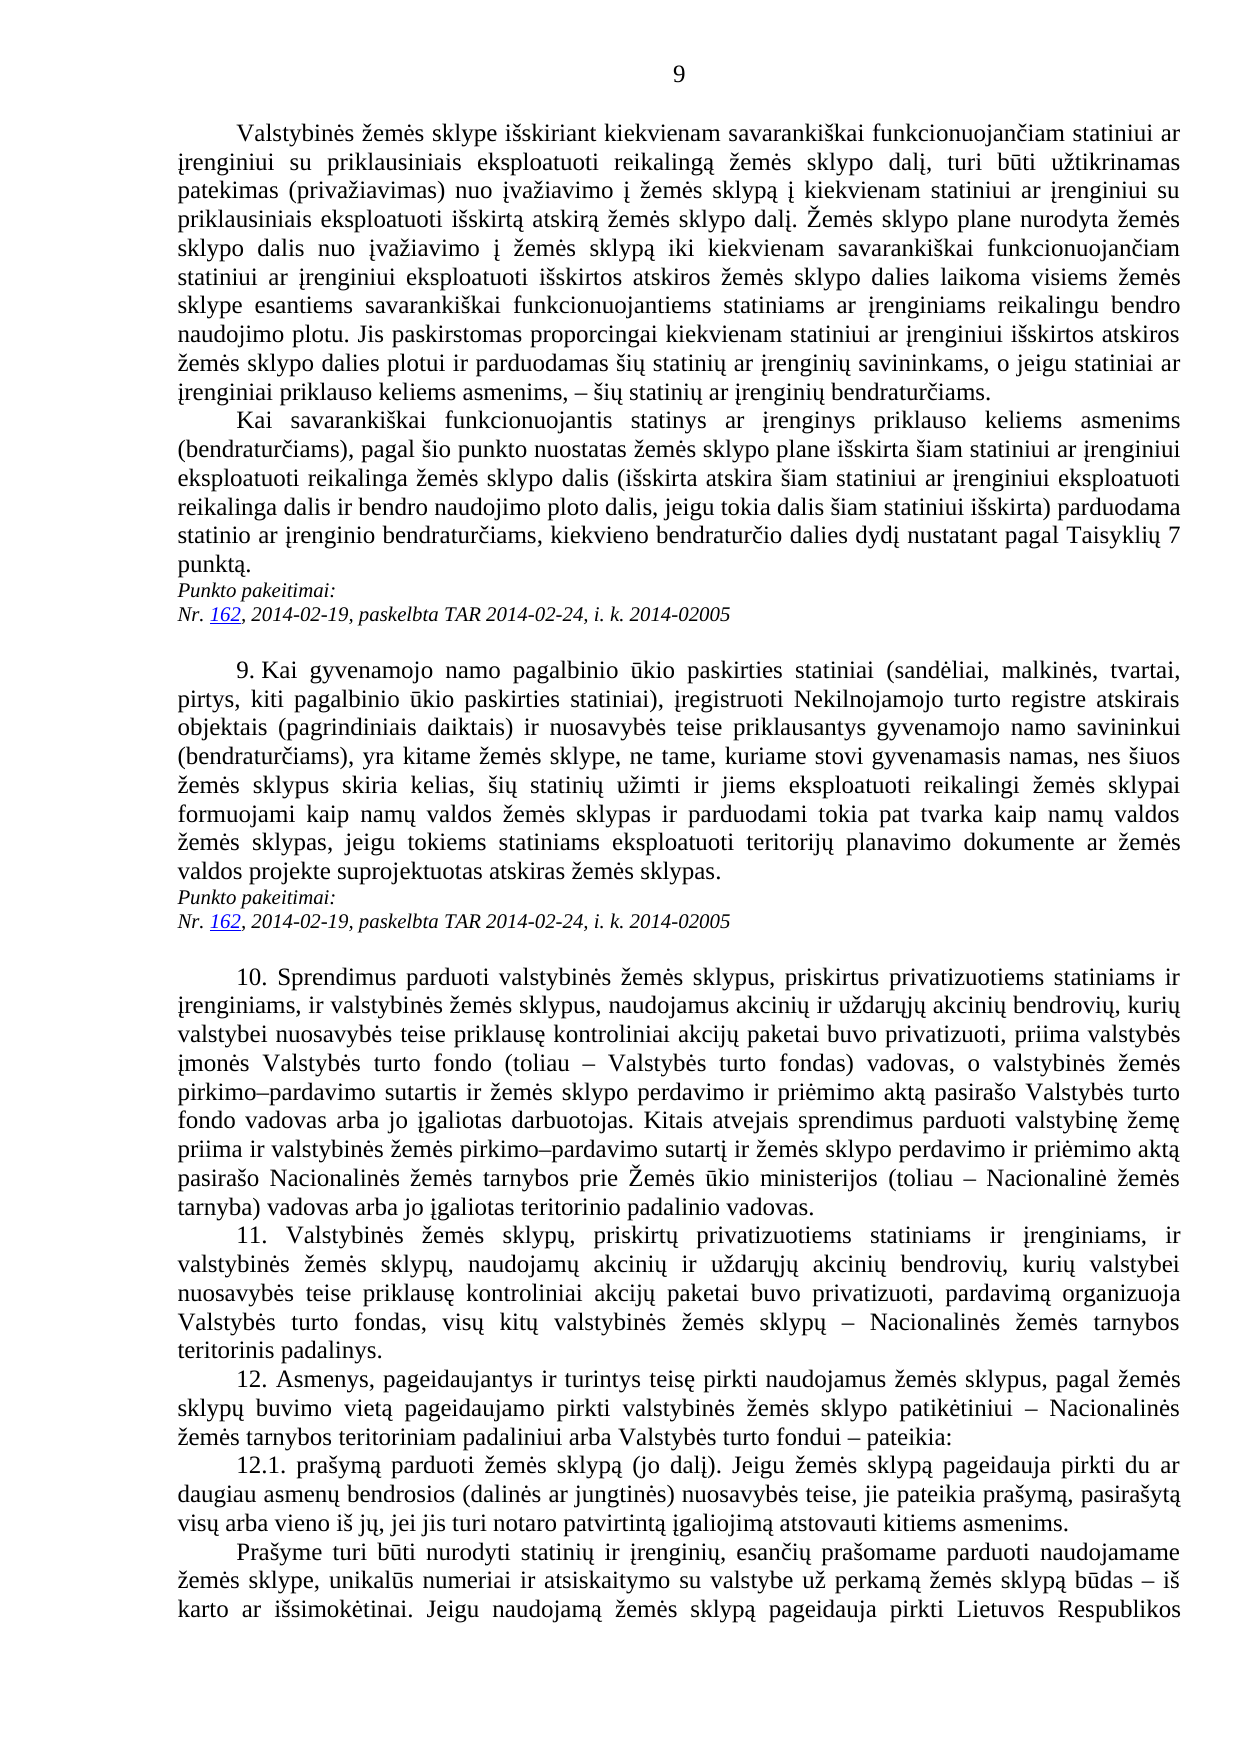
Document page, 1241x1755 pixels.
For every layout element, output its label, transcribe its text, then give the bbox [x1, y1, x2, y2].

text 9. Kai gyvenamojo namo pagalbinio ūkio paskirties statiniai (sandėliai, malkinės, tvartai, pirtys, kiti pagalbinio ūkio paskirties statiniai), įregistruoti Nekilnojamojo turto registre atskirais objektais (pagrindiniais daiktais) ir nuosavybės teise priklausantys gyvenamojo namo savininkui (bendraturčiams), yra kitame žemės sklype, ne tame, kuriame stovi gyvenamasis namas, nes šiuos žemės sklypus skiria kelias, šių statinių užimti ir jiems eksploatuoti reikalingi žemės sklypai formuojami kaip namų valdos žemės sklypas ir parduodami tokia pat tvarka kaip namų valdos žemės sklypas, jeigu tokiems statiniams eksploatuoti teritorijų planavimo dokumente ar žemės valdos projekte suprojektuotas atskiras žemės sklypas. [177, 655, 1181, 885]
text Nr. 162, 2014-02-19, paskelbta TAR 2014-02-24, i. k. 2014-02005 [177, 602, 1181, 626]
text 12.1. prašymą parduoti žemės sklypą (jo dalį). Jeigu žemės sklypą pageidauja pirkti du ar daugiau asmenų bendrosios (dalinės ar jungtinės) nuosavybės teise, jie pateikia prašymą, pasirašytą visų arba vieno iš jų, jei jis turi notaro patvirtintą įgaliojimą atstovauti kitiems asmenims. [177, 1451, 1181, 1537]
text Prašyme turi būti nurodyti statinių ir įrenginių, esančių prašomame parduoti naudojamame žemės sklype, unikalūs numeriai ir atsiskaitymo su valstybe už perkamą žemės sklypą būdas – iš karto ar išsimokėtinai. Jeigu naudojamą žemės sklypą pageidauja pirkti Lietuvos Respublikos [177, 1537, 1181, 1623]
text Nr. 162, 2014-02-19, paskelbta TAR 2014-02-24, i. k. 2014-02005 [177, 909, 1181, 933]
text Punkto pakeitimai: [177, 885, 1181, 909]
text Punkto pakeitimai: [177, 578, 1181, 602]
text Kai savarankiškai funkcionuojantis statinys ar įrenginys priklauso keliems asmenims (bendraturčiams), pagal šio punkto nuostatas žemės sklypo plane išskirta šiam statiniui ar įrenginiui eksploatuoti reikalinga žemės sklypo dalis (išskirta atskira šiam statiniui ar įrenginiui eksploatuoti reikalinga dalis ir bendro naudojimo ploto dalis, jeigu tokia dalis šiam statiniui išskirta) parduodama statinio ar įrenginio bendraturčiams, kiekvieno bendraturčio dalies dydį nustatant pagal Taisyklių 7 punktą. [177, 406, 1181, 578]
text 10. Sprendimus parduoti valstybinės žemės sklypus, priskirtus privatizuotiems statiniams ir įrenginiams, ir valstybinės žemės sklypus, naudojamus akcinių ir uždarųjų akcinių bendrovių, kurių valstybei nuosavybės teise priklausę kontroliniai akcijų paketai buvo privatizuoti, priima valstybės įmonės Valstybės turto fondo (toliau – Valstybės turto fondas) vadovas, o valstybinės žemės pirkimo–pardavimo sutartis ir žemės sklypo perdavimo ir priėmimo aktą pasirašo Valstybės turto fondo vadovas arba jo įgaliotas darbuotojas. Kitais atvejais sprendimus parduoti valstybinę žemę priima ir valstybinės žemės pirkimo–pardavimo sutartį ir žemės sklypo perdavimo ir priėmimo aktą pasirašo Nacionalinės žemės tarnybos prie Žemės ūkio ministerijos (toliau – Nacionalinė žemės tarnyba) vadovas arba jo įgaliotas teritorinio padalinio vadovas. [177, 962, 1181, 1221]
text 11. Valstybinės žemės sklypų, priskirtų privatizuotiems statiniams ir įrenginiams, ir valstybinės žemės sklypų, naudojamų akcinių ir uždarųjų akcinių bendrovių, kurių valstybei nuosavybės teise priklausę kontroliniai akcijų paketai buvo privatizuoti, pardavimą organizuoja Valstybės turto fondas, visų kitų valstybinės žemės sklypų – Nacionalinės žemės tarnybos teritorinis padalinys. [177, 1221, 1181, 1364]
text Valstybinės žemės sklype išskiriant kiekvienam savarankiškai funkcionuojančiam statiniui ar įrenginiui su priklausiniais eksploatuoti reikalingą žemės sklypo dalį, turi būti užtikrinamas patekimas (privažiavimas) nuo įvažiavimo į žemės sklypą į kiekvienam statiniui ar įrenginiui su priklausiniais eksploatuoti išskirtą atskirą žemės sklypo dalį. Žemės sklypo plane nurodyta žemės sklypo dalis nuo įvažiavimo į žemės sklypą iki kiekvienam savarankiškai funkcionuojančiam statiniui ar įrenginiui eksploatuoti išskirtos atskiros žemės sklypo dalies laikoma visiems žemės sklype esantiems savarankiškai funkcionuojantiems statiniams ar įrenginiams reikalingu bendro naudojimo plotu. Jis paskirstomas proporcingai kiekvienam statiniui ar įrenginiui išskirtos atskiros žemės sklypo dalies plotui ir parduodamas šių statinių ar įrenginių savininkams, o jeigu statiniai ar įrenginiai priklauso keliems asmenims, – šių statinių ar įrenginių bendraturčiams. [177, 118, 1181, 406]
text 12. Asmenys, pageidaujantys ir turintys teisę pirkti naudojamus žemės sklypus, pagal žemės sklypų buvimo vietą pageidaujamo pirkti valstybinės žemės sklypo patikėtiniui – Nacionalinės žemės tarnybos teritoriniam padaliniui arba Valstybės turto fondui – pateikia: [177, 1364, 1181, 1451]
